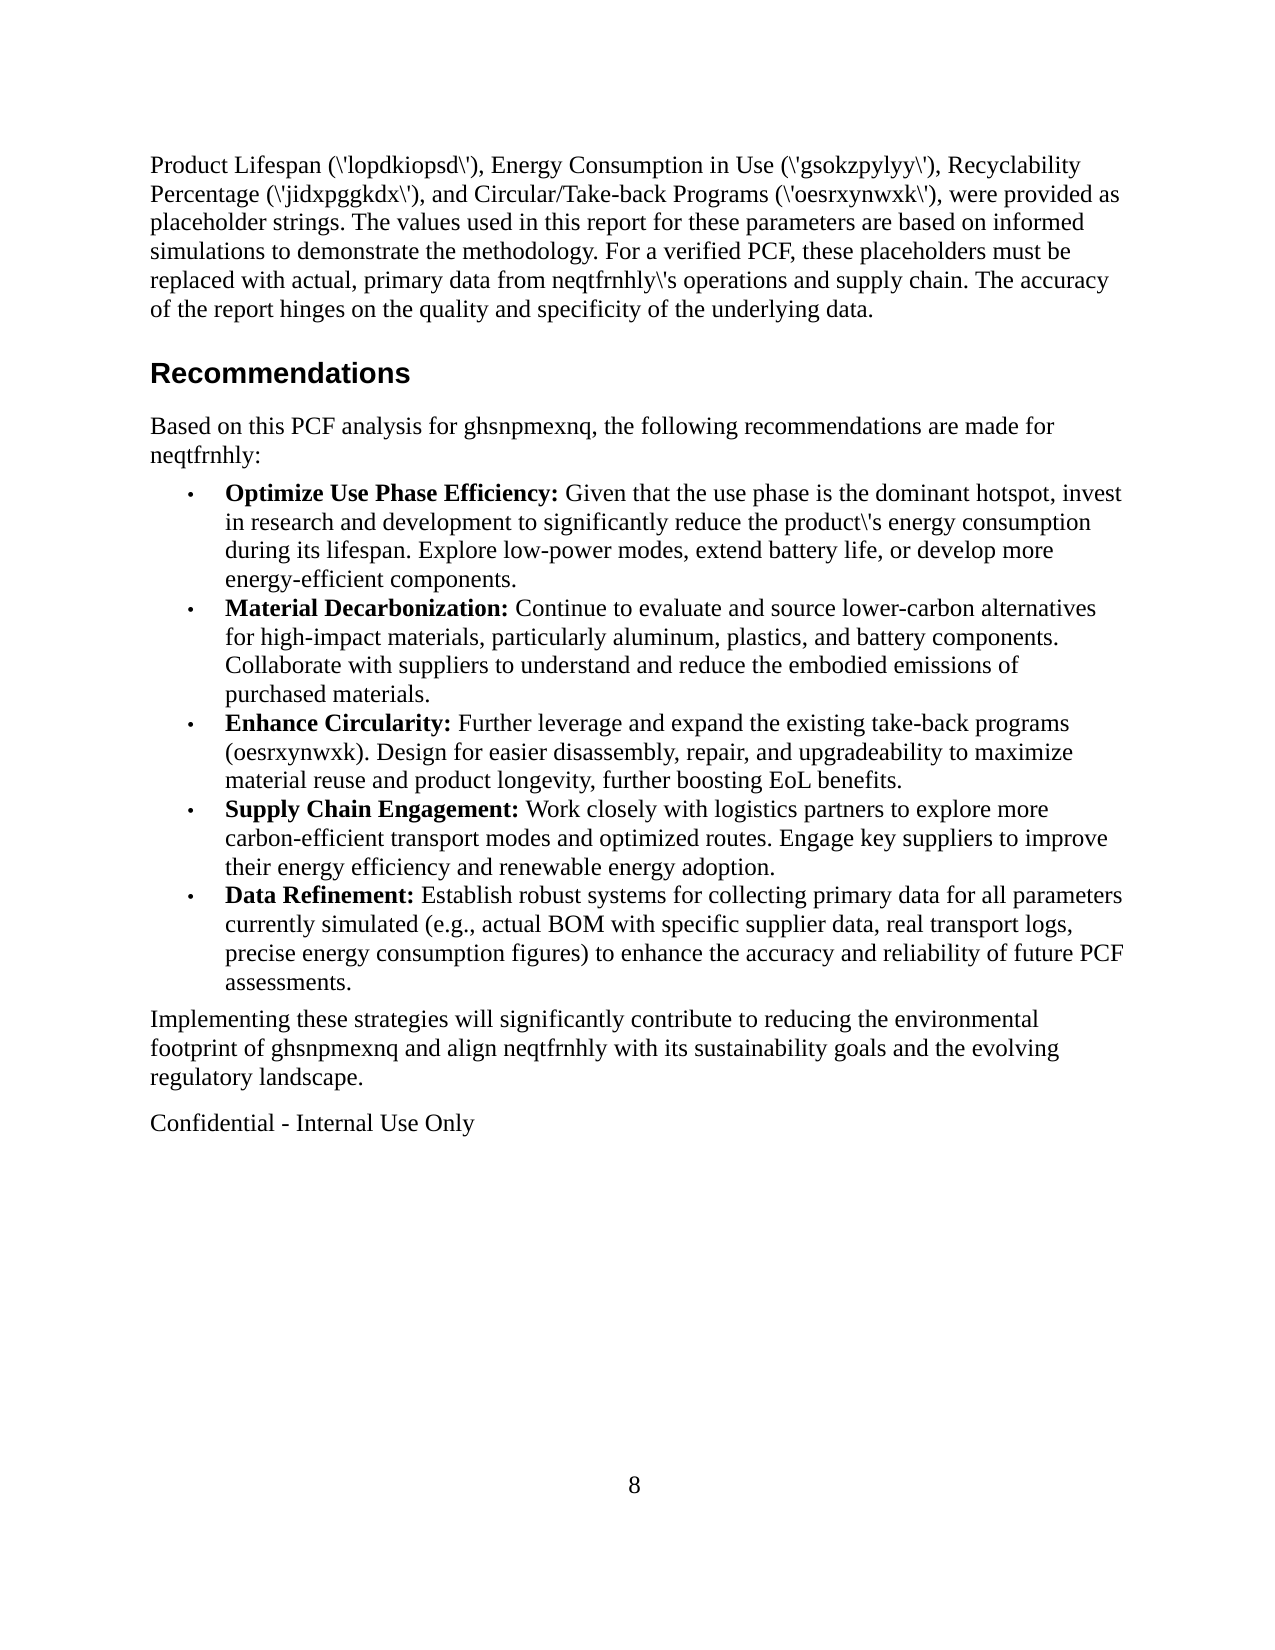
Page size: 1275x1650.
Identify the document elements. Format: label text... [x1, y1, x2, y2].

list Supply Chain Engagement: Work closely with logistics partners to explore more carbon-efficient transport modes and optimized routes. Engage key suppliers to improve their energy efficiency and renewable energy adoption. [187, 794, 1125, 880]
text Confidential - Internal Use Only [150, 1108, 1125, 1137]
text Based on this PCF analysis for ghsnpmexnq, the following recommendations are made for neqtfrnhly: [150, 411, 1125, 469]
list Material Decarbonization: Continue to evaluate and source lower-carbon alternatives for high-impact materials, particularly aluminum, plastics, and battery components. Collaborate with suppliers to understand and reduce the embodied emissions of purchased materials. [187, 593, 1125, 708]
list Optimize Use Phase Efficiency: Given that the use phase is the dominant hotspot, invest in research and development to significantly reduce the product\'s energy consumption during its lifespan. Explore low-power modes, extend battery life, or develop more energy-efficient components. [187, 478, 1125, 593]
list Enhance Circularity: Further leverage and expand the existing take-back programs (oesrxynwxk). Design for easier disassembly, repair, and upgradeability to maximize material reuse and product longevity, further boosting EoL benefits. [187, 708, 1125, 794]
text Implementing these strategies will significantly contribute to reducing the environmental footprint of ghsnpmexnq and align neqtfrnhly with its sustainability goals and the evolving regulatory landscape. [150, 1004, 1125, 1091]
list Data Refinement: Establish robust systems for collecting primary data for all parameters currently simulated (e.g., actual BOM with specific supplier data, real transport logs, precise energy consumption figures) to enhance the accuracy and reliability of future PCF assessments. [187, 880, 1125, 995]
subtitle Recommendations [150, 356, 1125, 390]
text Product Lifespan (\'lopdkiopsd\'), Energy Consumption in Use (\'gsokzpylyy\'), Recyclability Percentage (\'jidxpggkdx\'), and Circular/Take-back Programs (\'oesrxynwxk\'), were provided as placeholder strings. The values used in this report for these parameters are based on informed simulations to demonstrate the methodology. For a verified PCF, these placeholders must be replaced with actual, primary data from neqtfrnhly\'s operations and supply chain. The accuracy of the report hinges on the quality and specificity of the underlying data. [150, 150, 1125, 322]
